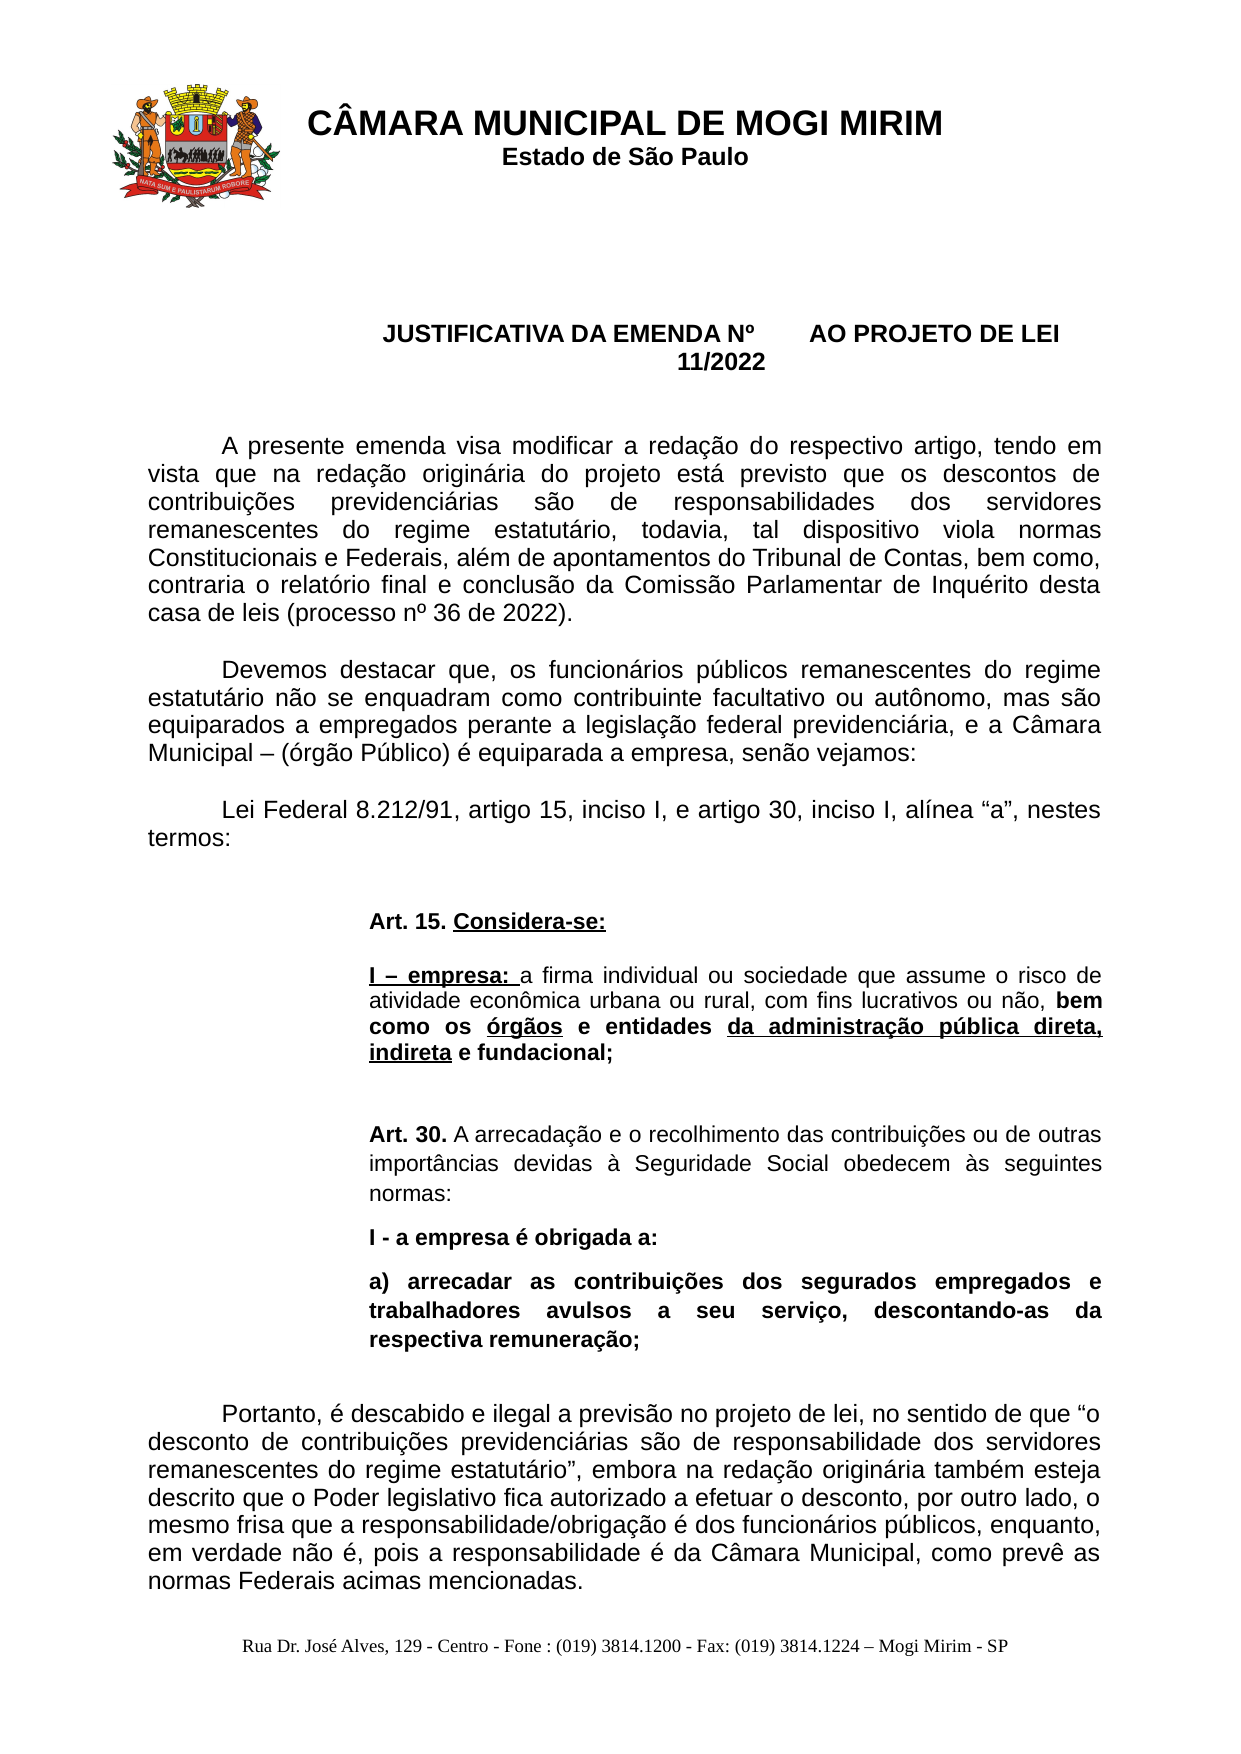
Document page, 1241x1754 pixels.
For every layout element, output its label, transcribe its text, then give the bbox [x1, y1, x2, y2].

text Art. 15. Considera-se: [148, 908, 1103, 934]
text I - a empresa é obrigada a: [295, 1224, 1103, 1250]
text Art. 30. A arrecadação e o recolhimento das contribuições ou de outras importâncias devidas à Seguridade Social obedecem às seguintes normas: [369, 1122, 1103, 1206]
text I – empresa: a firma individual ou sociedade que assume o risco de atividade econômica urbana ou rural, com fins lucrativos ou não, bem como os órgãos e entidades da administração pública direta, indireta e fundacional; [369, 962, 1103, 1065]
text Devemos destacar que, os funcionários públicos remanescentes do regime estatutário não se enquadram como contribuinte facultativo ou autônomo, mas são equiparados a empregados perante a legislação federal previdenciária, e a Câmara Municipal – (órgão Público) é equiparada a empresa, senão vejamos: [148, 656, 1103, 767]
text JUSTIFICATIVA DA EMENDA Nº AO PROJETO DE LEI 11/2022 [148, 320, 1103, 376]
text a) arrecadar as contribuições dos segurados empregados e trabalhadores avulsos a seu serviço, descontando-as da respectiva remuneração; [369, 1268, 1103, 1353]
text Portanto, é descabido e ilegal a previsão no projeto de lei, no sentido de que “o desconto de contribuições previdenciárias são de responsabilidade dos servidores remanescentes do regime estatutário”, embora na redação originária também esteja descrito que o Poder legislativo fica autorizado a efetuar o desconto, por outro lado, o mesmo frisa que a responsabilidade/obrigação é dos funcionários públicos, enquanto, em verdade não é, pois a responsabilidade é da Câmara Municipal, como prevê as normas Federais acimas mencionadas. [148, 1399, 1103, 1595]
picture [111, 84, 281, 208]
text A presente emenda visa modificar a redação do respectivo artigo, tendo em vista que na redação originária do projeto está previsto que os descontos de contribuições previdenciárias são de responsabilidades dos servidores remanescentes do regime estatutário, todavia, tal dispositivo viola normas Constitucionais e Federais, além de apontamentos do Tribunal de Contas, bem como, contraria o relatório final e conclusão da Comissão Parlamentar de Inquérito desta casa de leis (processo nº 36 de 2022). [148, 432, 1103, 627]
text Lei Federal 8.212/91, artigo 15, inciso I, e artigo 30, inciso I, alínea “a”, nestes termos: [148, 796, 1103, 851]
